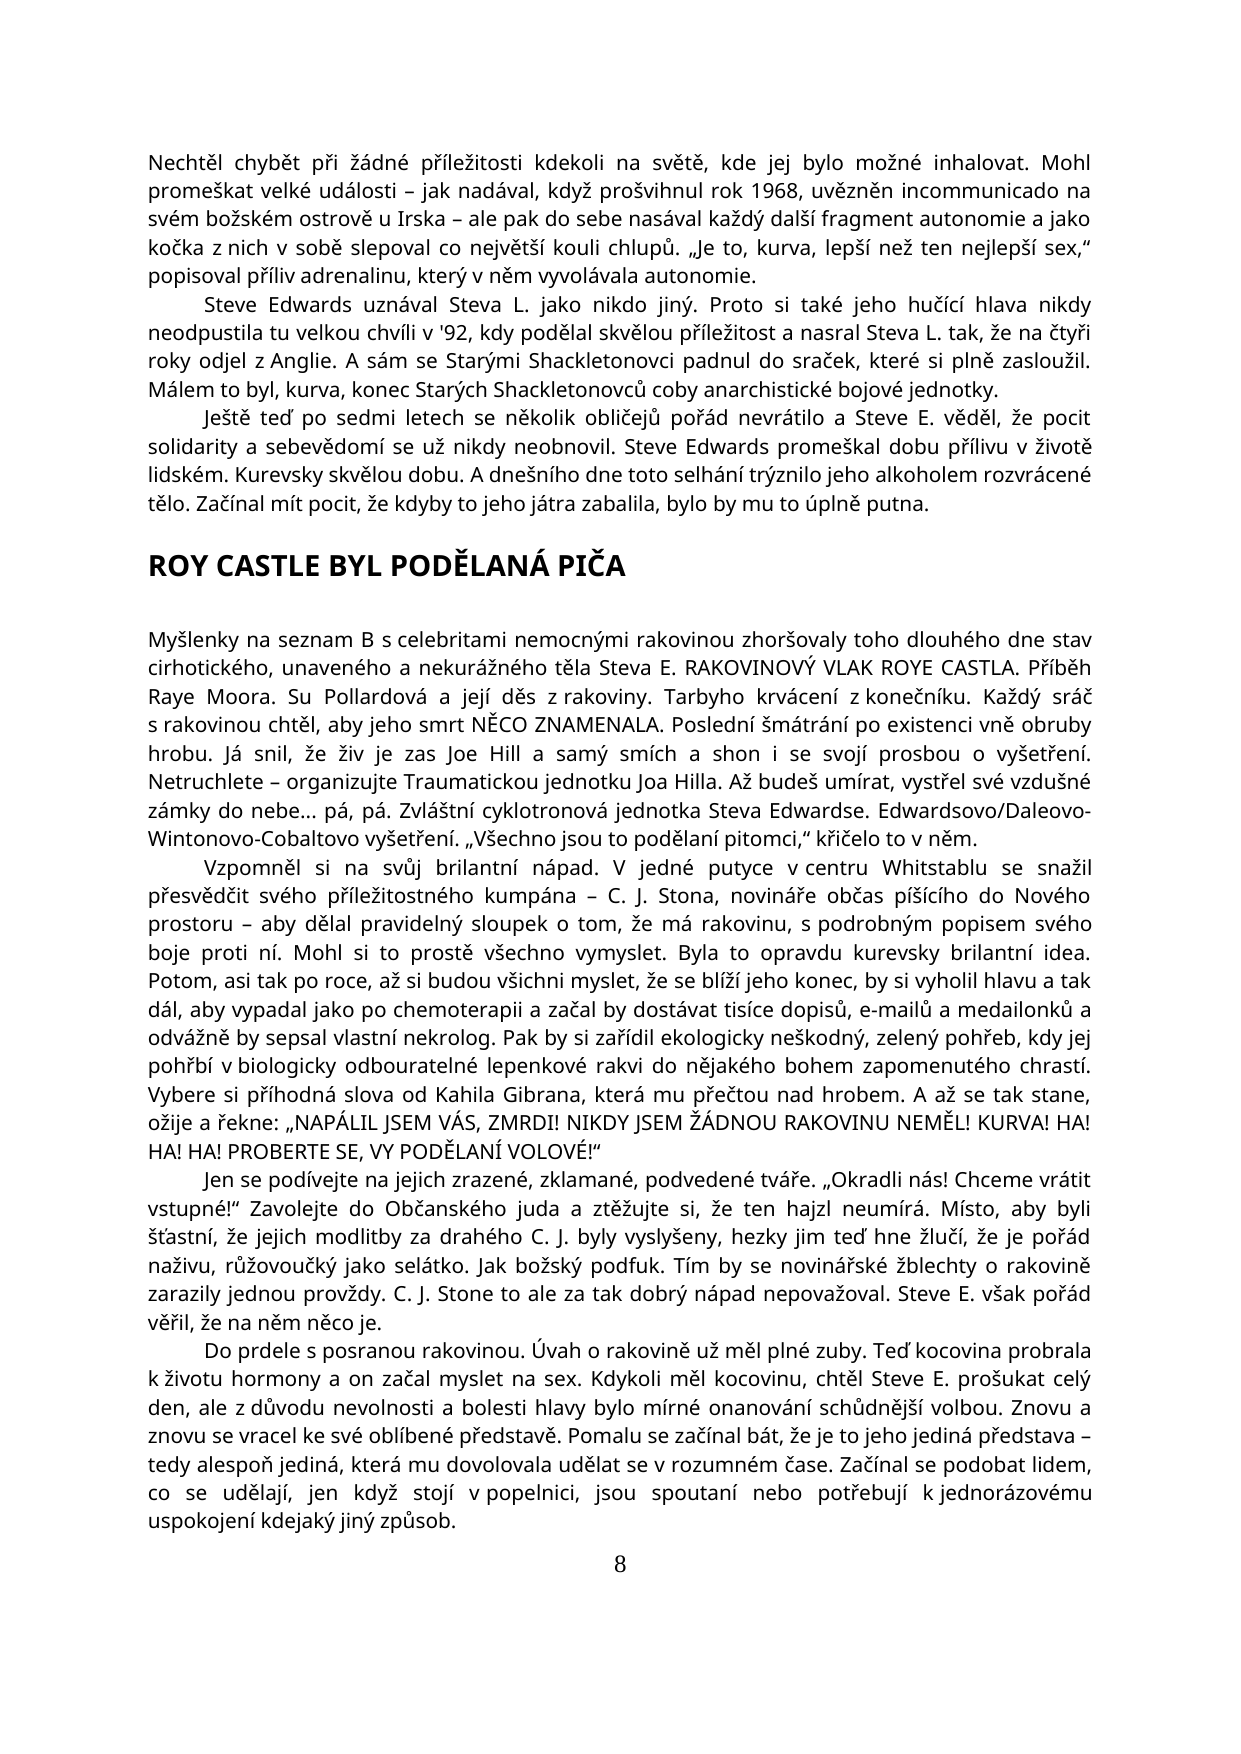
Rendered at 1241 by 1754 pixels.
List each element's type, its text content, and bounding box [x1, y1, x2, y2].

text Jen se podívejte na jejich zrazené, zklamané, podvedené tváře. „Okradli nás! Chceme vrátit vstupné!“ Zavolejte do Občanského juda a ztěžujte si, že ten hajzl neumírá. Místo, aby byli šťastní, že jejich modlitby za drahého C. J. byly vyslyšeny, hezky jim teď hne žlučí, že je pořád naživu, růžovoučký jako selátko. Jak božský podfuk. Tím by se novinářské žblechty o rakovině zarazily jednou provždy. C. J. Stone to ale za tak dobrý nápad nepovažoval. Steve E. však pořád věřil, že na něm něco je. [148, 1165, 1093, 1336]
text Ještě teď po sedmi letech se několik obličejů pořád nevrátilo a Steve E. věděl, že pocit solidarity a sebevědomí se už nikdy neobnovil. Steve Edwards promeškal dobu přílivu v životě lidském. Kurevsky skvělou dobu. A dnešního dne toto selhání trýznilo jeho alkoholem rozvrácené tělo. Začínal mít pocit, že kdyby to jeho játra zabalila, bylo by mu to úplně putna. [148, 403, 1093, 517]
text Steve Edwards uznával Steva L. jako nikdo jiný. Proto si také jeho hučící hlava nikdy neodpustila tu velkou chvíli v '92, kdy podělal skvělou příležitost a nasral Steva L. tak, že na čtyři roky odjel z Anglie. A sám se Starými Shackletonovci padnul do sraček, které si plně zasloužil. Málem to byl, kurva, konec Starých Shackletonovců coby anarchistické bojové jednotky. [148, 290, 1093, 403]
text Do prdele s posranou rakovinou. Úvah o rakovině už měl plné zuby. Teď kocovina probrala k životu hormony a on začal myslet na sex. Kdykoli měl kocovinu, chtěl Steve E. prošukat celý den, ale z důvodu nevolnosti a bolesti hlavy bylo mírné onanování schůdnější volbou. Znovu a znovu se vracel ke své oblíbené představě. Pomalu se začínal bát, že je to jeho jediná představa – tedy alespoň jediná, která mu dovolovala udělat se v rozumném čase. Začínal se podobat lidem, co se udělají, jen když stojí v popelnici, jsou spoutaní nebo potřebují k jednorázovému uspokojení kdejaký jiný způsob. [148, 1336, 1093, 1535]
subtitle ROY CASTLE BYL PODĚLANÁ PIČA [148, 546, 1093, 585]
text Vzpomněl si na svůj brilantní nápad. V jedné putyce v centru Whitstablu se snažil přesvědčit svého příležitostného kumpána – C. J. Stona, novináře občas píšícího do Nového prostoru – aby dělal pravidelný sloupek o tom, že má rakovinu, s podrobným popisem svého boje proti ní. Mohl si to prostě všechno vymyslet. Byla to opravdu kurevsky brilantní idea. Potom, asi tak po roce, až si budou všichni myslet, že se blíží jeho konec, by si vyholil hlavu a tak dál, aby vypadal jako po chemoterapii a začal by dostávat tisíce dopisů, e-mailů a medailonků a odvážně by sepsal vlastní nekrolog. Pak by si zařídil ekologicky neškodný, zelený pohřeb, kdy jej pohřbí v biologicky odbouratelné lepenkové rakvi do nějakého bohem zapomenutého chrastí. Vybere si příhodná slova od Kahila Gibrana, která mu přečtou nad hrobem. A až se tak stane, ožije a řekne: „NAPÁLIL JSEM VÁS, ZMRDI! NIKDY JSEM ŽÁDNOU RAKOVINU NEMĚL! KURVA! HA! HA! HA! PROBERTE SE, VY PODĚLANÍ VOLOVÉ!“ [148, 853, 1093, 1165]
text Nechtěl chybět při žádné příležitosti kdekoli na světě, kde jej bylo možné inhalovat. Mohl promeškat velké události – jak nadával, když prošvihnul rok 1968, uvězněn incommunicado na svém božském ostrově u Irska – ale pak do sebe nasával každý další fragment autonomie a jako kočka z nich v sobě slepoval co největší kouli chlupů. „Je to, kurva, lepší než ten nejlepší sex,“ popisoval příliv adrenalinu, který v něm vyvolávala autonomie. [148, 148, 1093, 290]
text Myšlenky na seznam B s celebritami nemocnými rakovinou zhoršovaly toho dlouhého dne stav cirhotického, unaveného a nekurážného těla Steva E. RAKOVINOVÝ VLAK ROYE CASTLA. Příběh Raye Moora. Su Pollardová a její děs z rakoviny. Tarbyho krvácení z konečníku. Každý sráč s rakovinou chtěl, aby jeho smrt NĚCO ZNAMENALA. Poslední šmátrání po existenci vně obruby hrobu. Já snil, že živ je zas Joe Hill a samý smích a shon i se svojí prosbou o vyšetření. Netruchlete – organizujte Traumatickou jednotku Joa Hilla. Až budeš umírat, vystřel své vzdušné zámky do nebe... pá, pá. Zvláštní cyklotronová jednotka Steva Edwardse. Edwardsovo/Daleovo-Wintonovo-Cobaltovo vyšetření. „Všechno jsou to podělaní pitomci,“ křičelo to v něm. [148, 625, 1093, 853]
